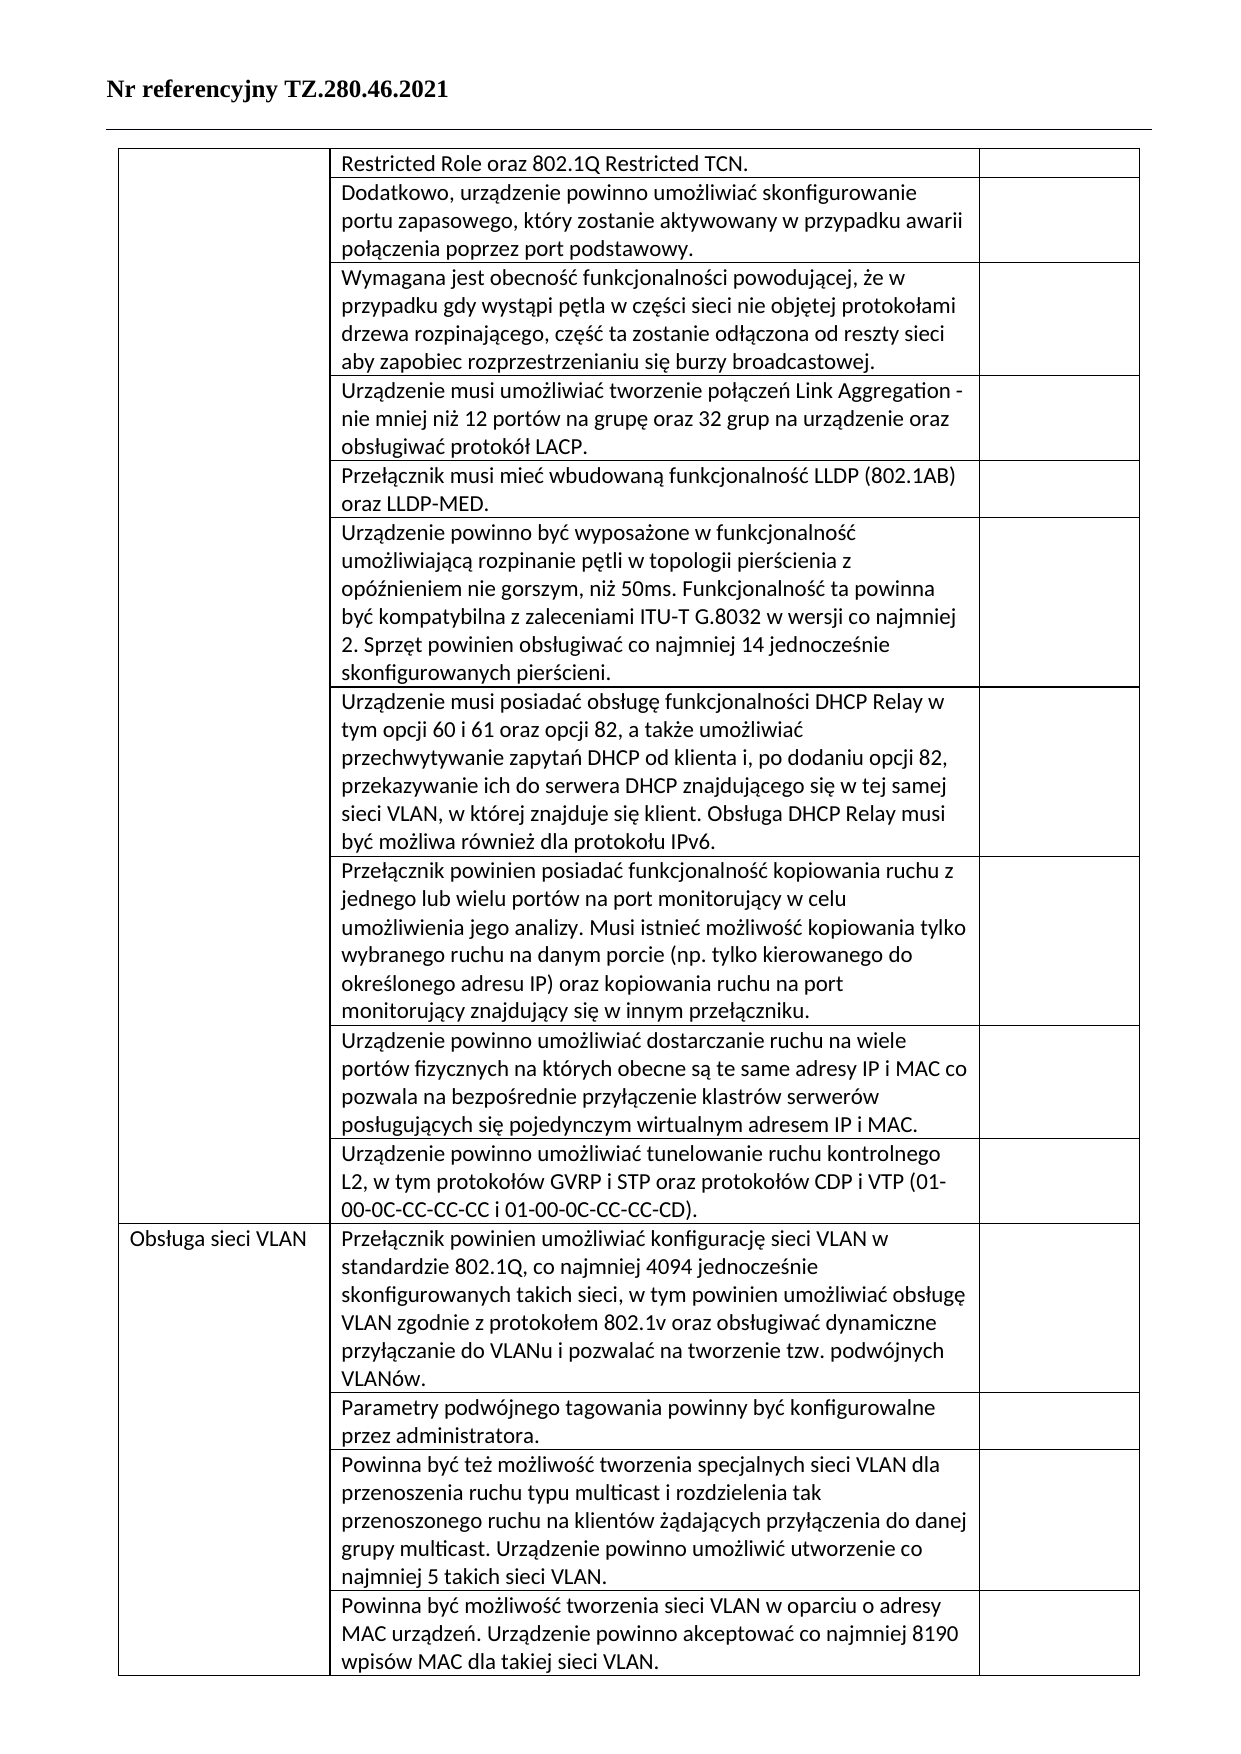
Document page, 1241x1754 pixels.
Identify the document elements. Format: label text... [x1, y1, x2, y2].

table_cell Dodatkowo, urządzenie powinno umożliwiać skonfigurowanie portu zapasowego, który zostanie aktywowany w przypadku awarii połączenia poprzez port podstawowy. [331, 178, 979, 262]
table_cell [119, 149, 329, 1223]
table_cell [980, 1591, 1139, 1675]
table_cell [980, 461, 1139, 517]
table_cell Urządzenie powinno umożliwiać dostarczanie ruchu na wiele portów fizycznych na których obecne są te same adresy IP i MAC co pozwala na bezpośrednie przyłączenie klastrów serwerów posługujących się pojedynczym wirtualnym adresem IP i MAC. [331, 1026, 979, 1138]
table_cell Przełącznik musi mieć wbudowaną funkcjonalność LLDP (802.1AB) oraz LLDP-MED. [331, 461, 979, 517]
table_cell [980, 1450, 1139, 1590]
table_cell Urządzenie powinno umożliwiać tunelowanie ruchu kontrolnego L2, w tym protokołów GVRP i STP oraz protokołów CDP i VTP (01-00-0C-CC-CC-CC i 01-00-0C-CC-CC-CD). [331, 1139, 979, 1223]
table_cell Powinna być możliwość tworzenia sieci VLAN w oparciu o adresy MAC urządzeń. Urządzenie powinno akceptować co najmniej 8190 wpisów MAC dla takiej sieci VLAN. [331, 1591, 979, 1675]
table_cell [980, 1224, 1139, 1392]
table_cell [980, 1026, 1139, 1138]
table_cell [980, 263, 1139, 375]
table_cell [980, 1393, 1139, 1449]
table_cell Przełącznik powinien posiadać funkcjonalność kopiowania ruchu z jednego lub wielu portów na port monitorujący w celu umożliwienia jego analizy. Musi istnieć możliwość kopiowania tylko wybranego ruchu na danym porcie (np. tylko kierowanego do określonego adresu IP) oraz kopiowania ruchu na port monitorujący znajdujący się w innym przełączniku. [331, 857, 979, 1025]
table_cell Urządzenie powinno być wyposażone w funkcjonalność umożliwiającą rozpinanie pętli w topologii pierścienia z opóźnieniem nie gorszym, niż 50ms. Funkcjonalność ta powinna być kompatybilna z zaleceniami ITU-T G.8032 w wersji co najmniej 2. Sprzęt powinien obsługiwać co najmniej 14 jednocześnie skonfigurowanych pierścieni. [331, 518, 979, 686]
table_cell Urządzenie musi umożliwiać tworzenie połączeń Link Aggregation - nie mniej niż 12 portów na grupę oraz 32 grup na urządzenie oraz obsługiwać protokół LACP. [331, 376, 979, 460]
table_cell Restricted Role oraz 802.1Q Restricted TCN. [331, 149, 979, 177]
table_cell [980, 178, 1139, 262]
table_cell [980, 518, 1139, 686]
table_cell Przełącznik powinien umożliwiać konfigurację sieci VLAN w standardzie 802.1Q, co najmniej 4094 jednocześnie skonfigurowanych takich sieci, w tym powinien umożliwiać obsługę VLAN zgodnie z protokołem 802.1v oraz obsługiwać dynamiczne przyłączanie do VLANu i pozwalać na tworzenie tzw. podwójnych VLANów. [331, 1224, 979, 1392]
table_cell Urządzenie musi posiadać obsługę funkcjonalności DHCP Relay w tym opcji 60 i 61 oraz opcji 82, a także umożliwiać przechwytywanie zapytań DHCP od klienta i, po dodaniu opcji 82, przekazywanie ich do serwera DHCP znajdującego się w tej samej sieci VLAN, w której znajduje się klient. Obsługa DHCP Relay musi być możliwa również dla protokołu IPv6. [331, 688, 979, 856]
table_cell Wymagana jest obecność funkcjonalności powodującej, że w przypadku gdy wystąpi pętla w części sieci nie objętej protokołami drzewa rozpinającego, część ta zostanie odłączona od reszty sieci aby zapobiec rozprzestrzenianiu się burzy broadcastowej. [331, 263, 979, 375]
table_cell [980, 857, 1139, 1025]
table_cell [980, 688, 1139, 856]
table_cell [980, 376, 1139, 460]
table_cell Obsługa sieci VLAN [119, 1224, 329, 1675]
table_cell [980, 149, 1139, 177]
table_cell Parametry podwójnego tagowania powinny być konfigurowalne przez administratora. [331, 1393, 979, 1449]
table_cell [980, 1139, 1139, 1223]
table_cell Powinna być też możliwość tworzenia specjalnych sieci VLAN dla przenoszenia ruchu typu multicast i rozdzielenia tak przenoszonego ruchu na klientów żądających przyłączenia do danej grupy multicast. Urządzenie powinno umożliwić utworzenie co najmniej 5 takich sieci VLAN. [331, 1450, 979, 1590]
